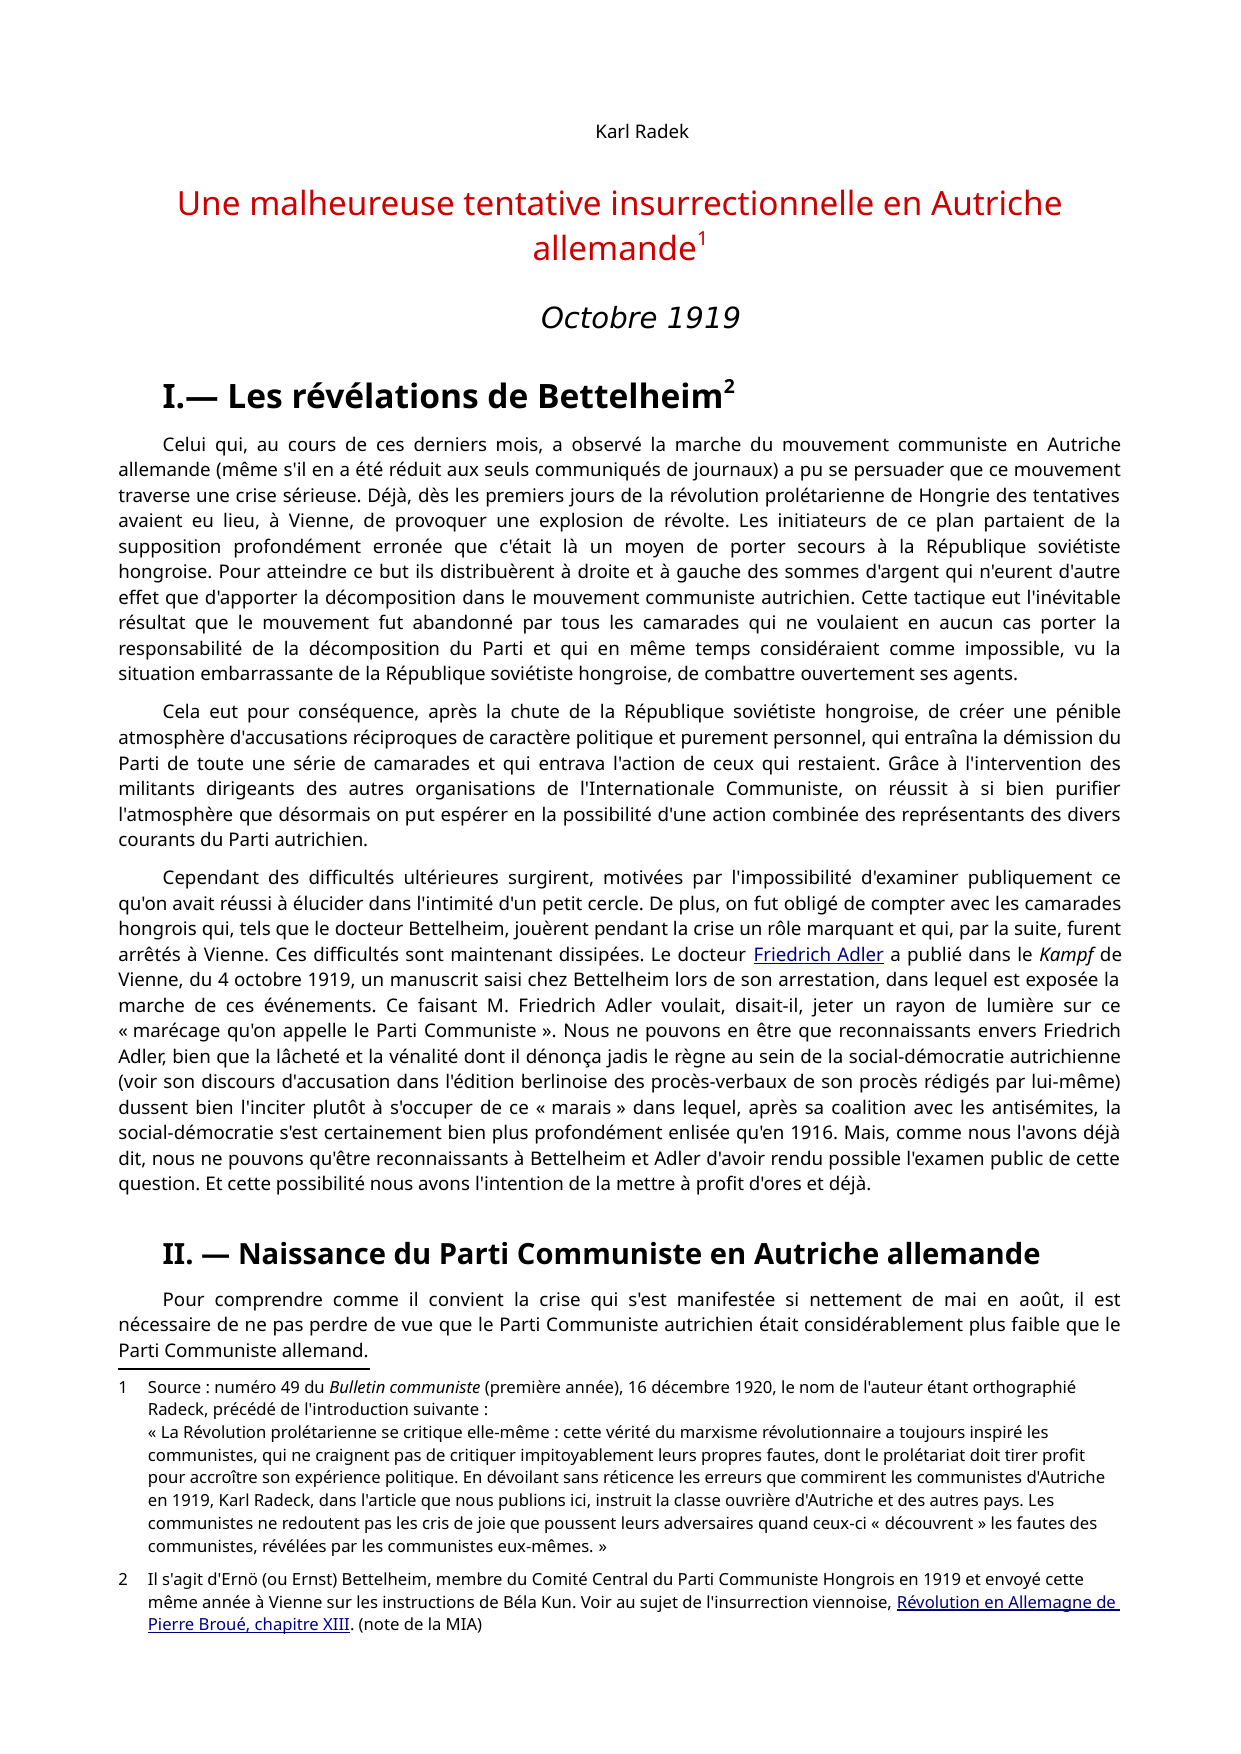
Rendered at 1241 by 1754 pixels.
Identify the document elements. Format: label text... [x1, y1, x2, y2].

text Il s'agit d'Ernö (ou Ernst) Bettelheim, membre du Comité Central du Parti Communiste Hongrois en 1919 et envoyé cette même année à Vienne sur les instructions de Béla Kun. Voir au sujet de l'insurrection viennoise, Révolution en Allemagne de Pierre Broué, chapitre XIII. (note de la MIA) [118, 1568, 1122, 1636]
text Pour comprendre comme il convient la crise qui s'est manifestée si nettement de mai en août, il est nécessaire de ne pas perdre de vue que le Parti Communiste autrichien était considérablement plus faible que le Parti Communiste allemand. [118, 1286, 1122, 1362]
subtitle I.— Les révélations de Bettelheim [118, 373, 1122, 418]
text Cela eut pour conséquence, après la chute de la République soviétiste hongroise, de créer une pénible atmosphère d'accusations réciproques de caractère politique et purement personnel, qui entraîna la démission du Parti de toute une série de camarades et qui entrava l'action de ceux qui restaient. Grâce à l'intervention des militants dirigeants des autres organisations de l'Internationale Communiste, on réussit à si bien purifier l'atmosphère que désormais on put espérer en la possibilité d'une action combinée des représentants des divers courants du Parti autrichien. [118, 699, 1122, 852]
subtitle Octobre 1919 [118, 301, 1122, 335]
subtitle Une malheureuse tentative insurrectionnelle en Autriche allemande [118, 179, 1122, 270]
subtitle II. — Naissance du Parti Communiste en Autriche allemande [118, 1234, 1122, 1273]
text Cependant des difficultés ultérieures surgirent, motivées par l'impossibilité d'examiner publiquement ce qu'on avait réussi à élucider dans l'intimité d'un petit cercle. De plus, on fut obligé de compter avec les camarades hongrois qui, tels que le docteur Bettelheim, jouèrent pendant la crise un rôle marquant et qui, par la suite, furent arrêtés à Vienne. Ces difficultés sont maintenant dissipées. Le docteur Friedrich Adler a publié dans le Kampf de Vienne, du 4 octobre 1919, un manuscrit saisi chez Bettelheim lors de son arrestation, dans lequel est exposée la marche de ces événements. Ce faisant M. Friedrich Adler voulait, disait-il, jeter un rayon de lumière sur ce « marécage qu'on appelle le Parti Communiste ». Nous ne pouvons en être que reconnaissants envers Friedrich Adler, bien que la lâcheté et la vénalité dont il dénonça jadis le règne au sein de la social-démocratie autrichienne (voir son discours d'accusation dans l'édition berlinoise des procès-verbaux de son procès rédigés par lui-même) dussent bien l'inciter plutôt à s'occuper de ce « marais » dans lequel, après sa coalition avec les antisémites, la social-démocratie s'est certainement bien plus profondément enlisée qu'en 1916. Mais, comme nous l'avons déjà dit, nous ne pouvons qu'être reconnaissants à Bettelheim et Adler d'avoir rendu possible l'examen public de cette question. Et cette possibilité nous avons l'intention de la mettre à profit d'ores et déjà. [118, 864, 1122, 1196]
text Source : numéro 49 du Bulletin communiste (première année), 16 décembre 1920, le nom de l'auteur étant orthographié Radeck, précédé de l'introduction suivante : « La Révolution prolétarienne se critique elle-même : cette vérité du marxisme révolutionnaire a toujours inspiré les communistes, qui ne craignent pas de critiquer impitoyablement leurs propres fautes, dont le prolétariat doit tirer profit pour accroître son expérience politique. En dévoilant sans réticence les erreurs que commirent les communistes d'Autriche en 1919, Karl Radeck, dans l'article que nous publions ici, instruit la classe ouvrière d'Autriche et des autres pays. Les communistes ne redoutent pas les cris de joie que poussent leurs adversaires quand ceux-ci « découvrent » les fautes des communistes, révélées par les communistes eux-mêmes. » [118, 1375, 1122, 1557]
text Celui qui, au cours de ces derniers mois, a observé la marche du mouvement communiste en Autriche allemande (même s'il en a été réduit aux seuls communiqués de journaux) a pu se persuader que ce mouvement traverse une crise sérieuse. Déjà, dès les premiers jours de la révolution prolétarienne de Hongrie des tentatives avaient eu lieu, à Vienne, de provoquer une explosion de révolte. Les initiateurs de ce plan partaient de la supposition profondément erronée que c'était là un moyen de porter secours à la République soviétiste hongroise. Pour atteindre ce but ils distribuèrent à droite et à gauche des sommes d'argent qui n'eurent d'autre effet que d'apporter la décomposition dans le mouvement communiste autrichien. Cette tactique eut l'inévitable résultat que le mouvement fut abandonné par tous les camarades qui ne voulaient en aucun cas porter la responsabilité de la décomposition du Parti et qui en même temps considéraient comme impossible, vu la situation embarrassante de la République soviétiste hongroise, de combattre ouvertement ses agents. [118, 431, 1122, 686]
text Karl Radek [118, 118, 1122, 144]
